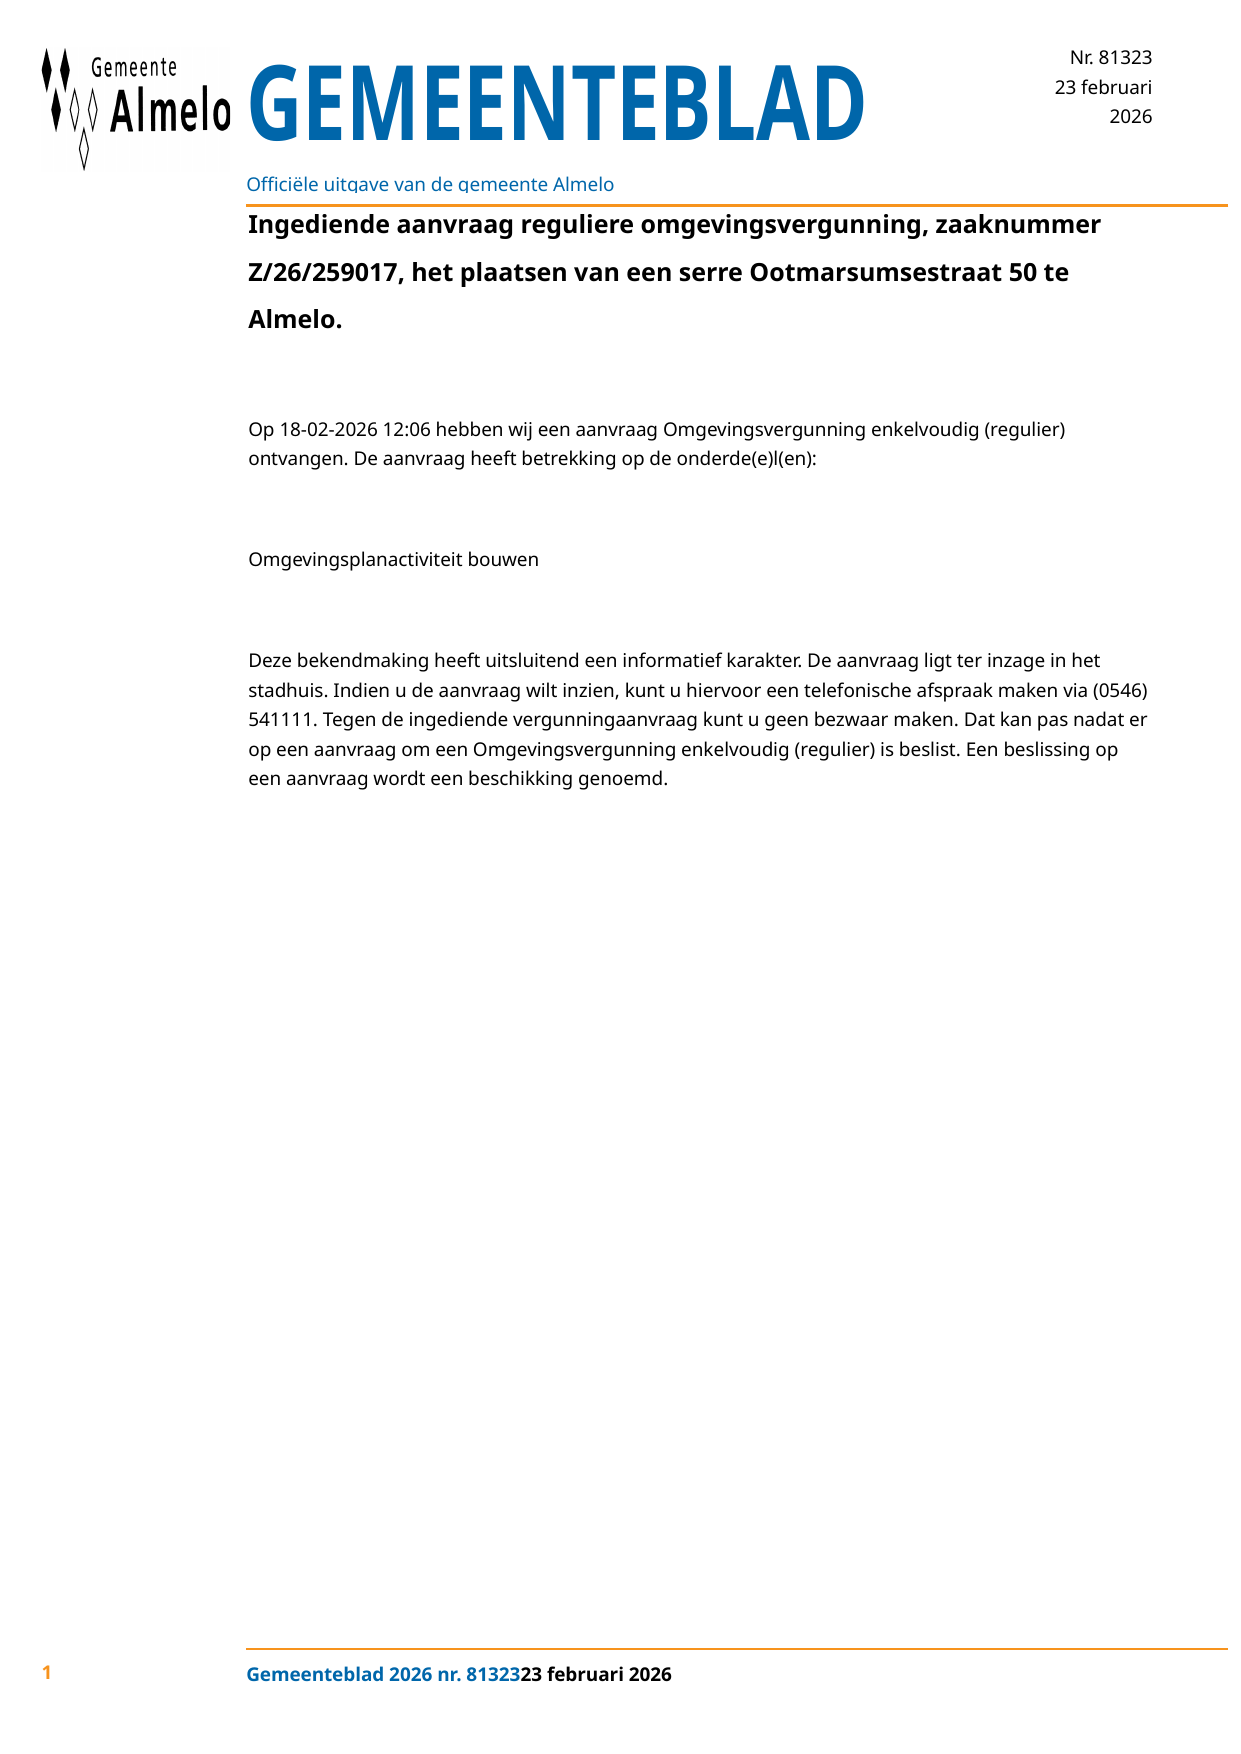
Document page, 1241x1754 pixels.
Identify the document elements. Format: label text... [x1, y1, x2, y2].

picture [41, 47, 231, 172]
text Ingediende aanvraag reguliere omgevingsvergunning, zaaknummer Z/26/259017, het plaatsen van een serre Ootmarsumsestraat 50 te Almelo. [248, 207, 1152, 336]
text Deze bekendmaking heeft uitsluitend een informatief karakter. De aanvraag ligt ter inzage in het stadhuis. Indien u de aanvraag wilt inzien, kunt u hiervoor een telefonische afspraak maken via (0546) 541111. Tegen de ingediende vergunningaanvraag kunt u geen bezwaar maken. Dat kan pas nadat er op een aanvraag om een Omgevingsvergunning enkelvoudig (regulier) is beslist. Een beslissing op een aanvraag wordt een beschikking genoemd. [248, 647, 1152, 791]
text Omgevingsplanactiviteit bouwen [248, 546, 1152, 572]
text Op 18-02-2026 12:06 hebben wij een aanvraag Omgevingsvergunning enkelvoudig (regulier) ontvangen. De aanvraag heeft betrekking op de onderde(e)l(en): [248, 416, 1152, 471]
